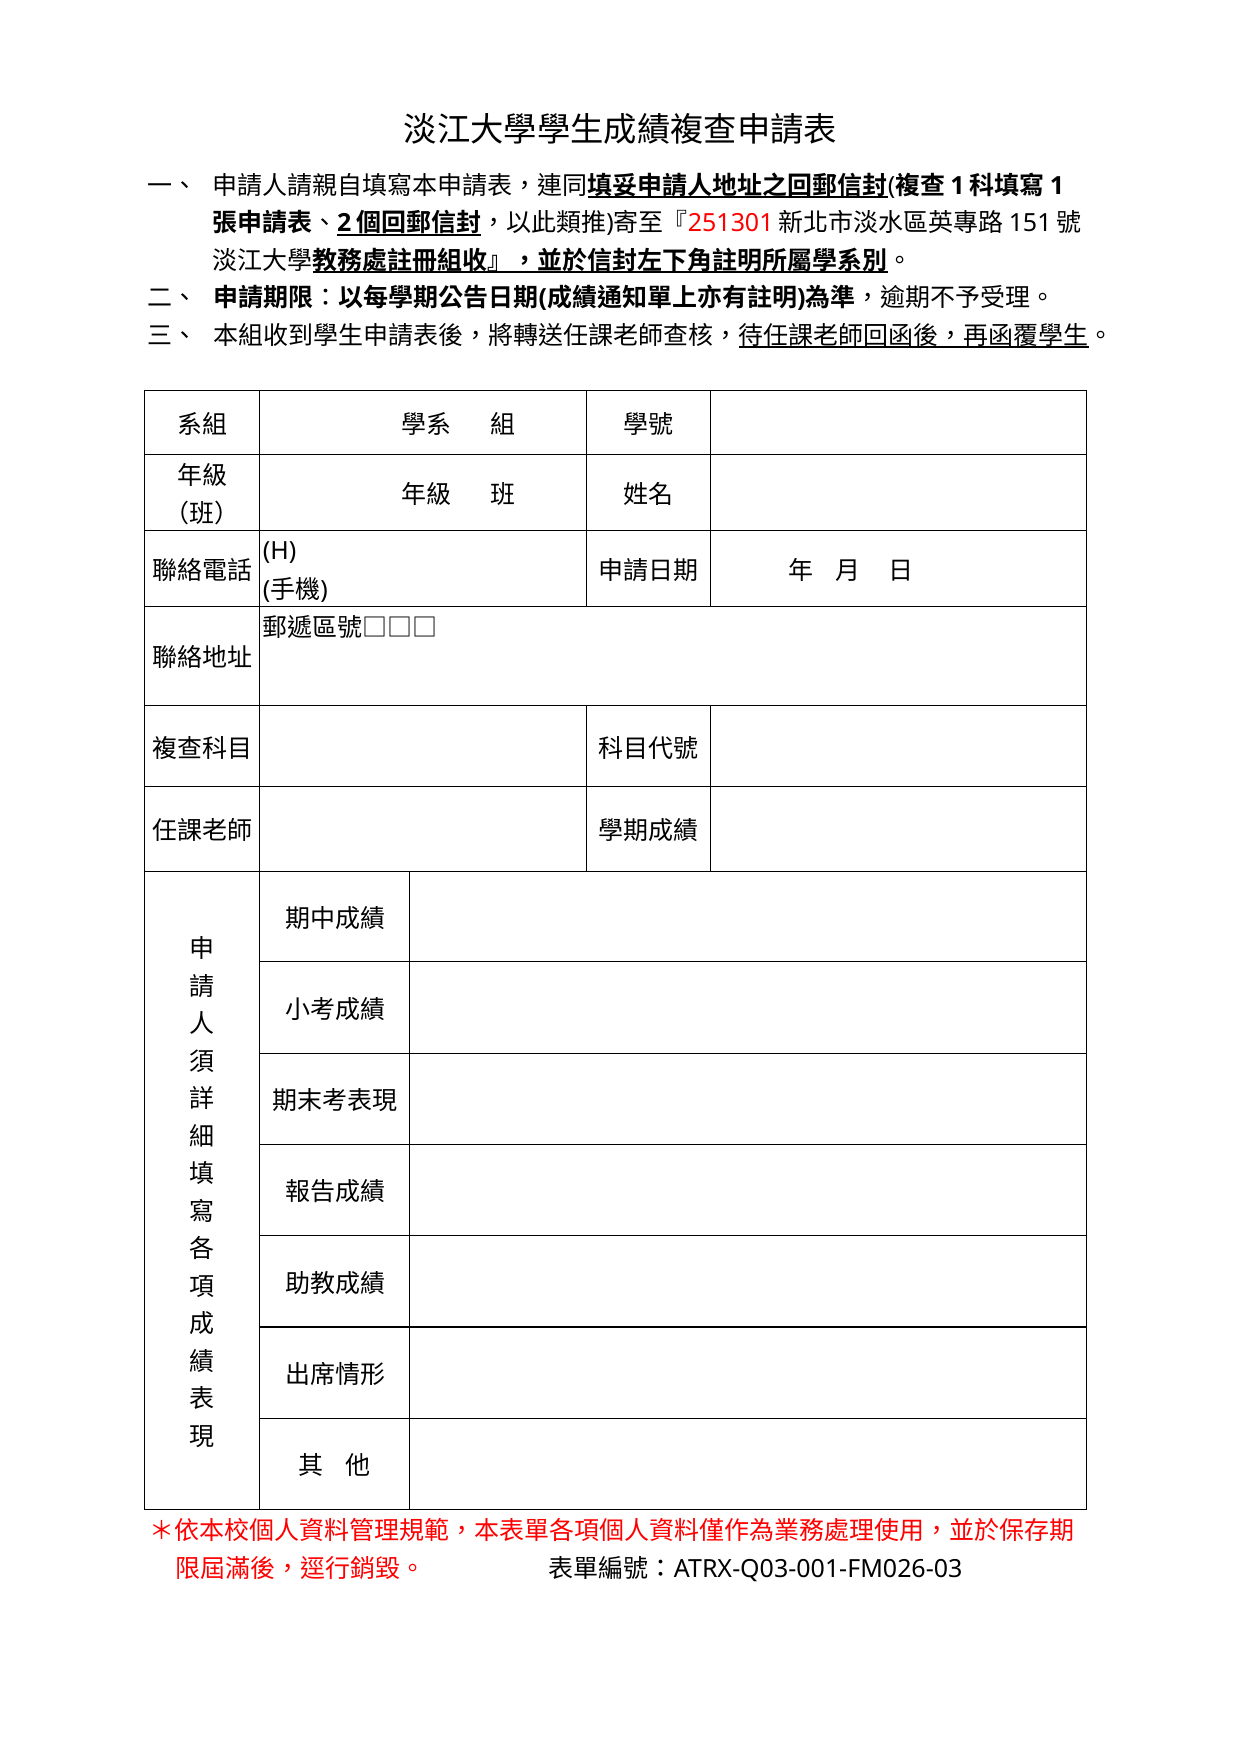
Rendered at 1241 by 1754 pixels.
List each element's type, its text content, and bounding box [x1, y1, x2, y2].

table_cell 助教成績 [260, 1236, 409, 1326]
table_cell 複查科目 [145, 706, 259, 786]
subtitle 淡江大學學生成績複查申請表 [148, 89, 1092, 164]
table_cell 年級（班） [145, 455, 259, 530]
table_cell [260, 787, 586, 871]
table_cell (H) (手機) [260, 531, 586, 606]
table_cell 報告成績 [260, 1145, 409, 1235]
table_cell [711, 706, 1086, 786]
list 申請期限：以每學期公告日期(成績通知單上亦有註明)為準，逾期不予受理。 [148, 277, 1092, 314]
table_header 學號 [587, 391, 710, 454]
list 申請人請親自填寫本申請表，連同填妥申請人地址之回郵信封(複查1科填寫1張申請表、2個回郵信封，以此類推)寄至『251301新北市淡水區英專路151號 淡江大學教務處註冊組收』，並於信封左下角註明所屬學系別。 [148, 164, 1092, 277]
table_cell [410, 962, 1086, 1052]
table_cell 聯絡電話 [145, 531, 259, 606]
table_header [711, 391, 1086, 454]
table_cell 年級 班 [260, 455, 586, 530]
table_cell 出席情形 [260, 1328, 409, 1418]
table_cell [260, 706, 586, 786]
table_cell [711, 455, 1086, 530]
table_cell 年 月 日 [711, 531, 1086, 606]
table_cell [410, 1236, 1086, 1326]
table_cell [410, 872, 1086, 961]
table_cell [410, 1054, 1086, 1144]
table_cell 學期成績 [587, 787, 710, 871]
table_cell 期末考表現 [260, 1054, 409, 1144]
table_header 系組 [145, 391, 259, 454]
table_cell 姓名 [587, 455, 710, 530]
table_cell [711, 787, 1086, 871]
table_cell [410, 1328, 1086, 1418]
table_cell 科目代號 [587, 706, 710, 786]
table_cell 申 請 人 須 詳 細 填 寫 各 項 成 績 表 現 [145, 872, 259, 1509]
table_cell 任課老師 [145, 787, 259, 871]
text ＊依本校個人資料管理規範，本表單各項個人資料僅作為業務處理使用，並於保存期限屆滿後，逕行銷毀。 表單編號：ATRX-Q03-001-FM026-03 [149, 1510, 1092, 1585]
list 本組收到學生申請表後，將轉送任課老師查核，待任課老師回函後，再函覆學生。 [148, 314, 1092, 352]
table_cell [410, 1145, 1086, 1235]
table_cell 郵遞區號□□□ [260, 607, 1086, 705]
table_cell [410, 1419, 1086, 1509]
table_cell 申請日期 [587, 531, 710, 606]
table_cell 其 他 [260, 1419, 409, 1509]
table_header 學系 組 [260, 391, 586, 454]
table_cell 期中成績 [260, 872, 409, 961]
table_cell 聯絡地址 [145, 607, 259, 705]
table_cell 小考成績 [260, 962, 409, 1052]
